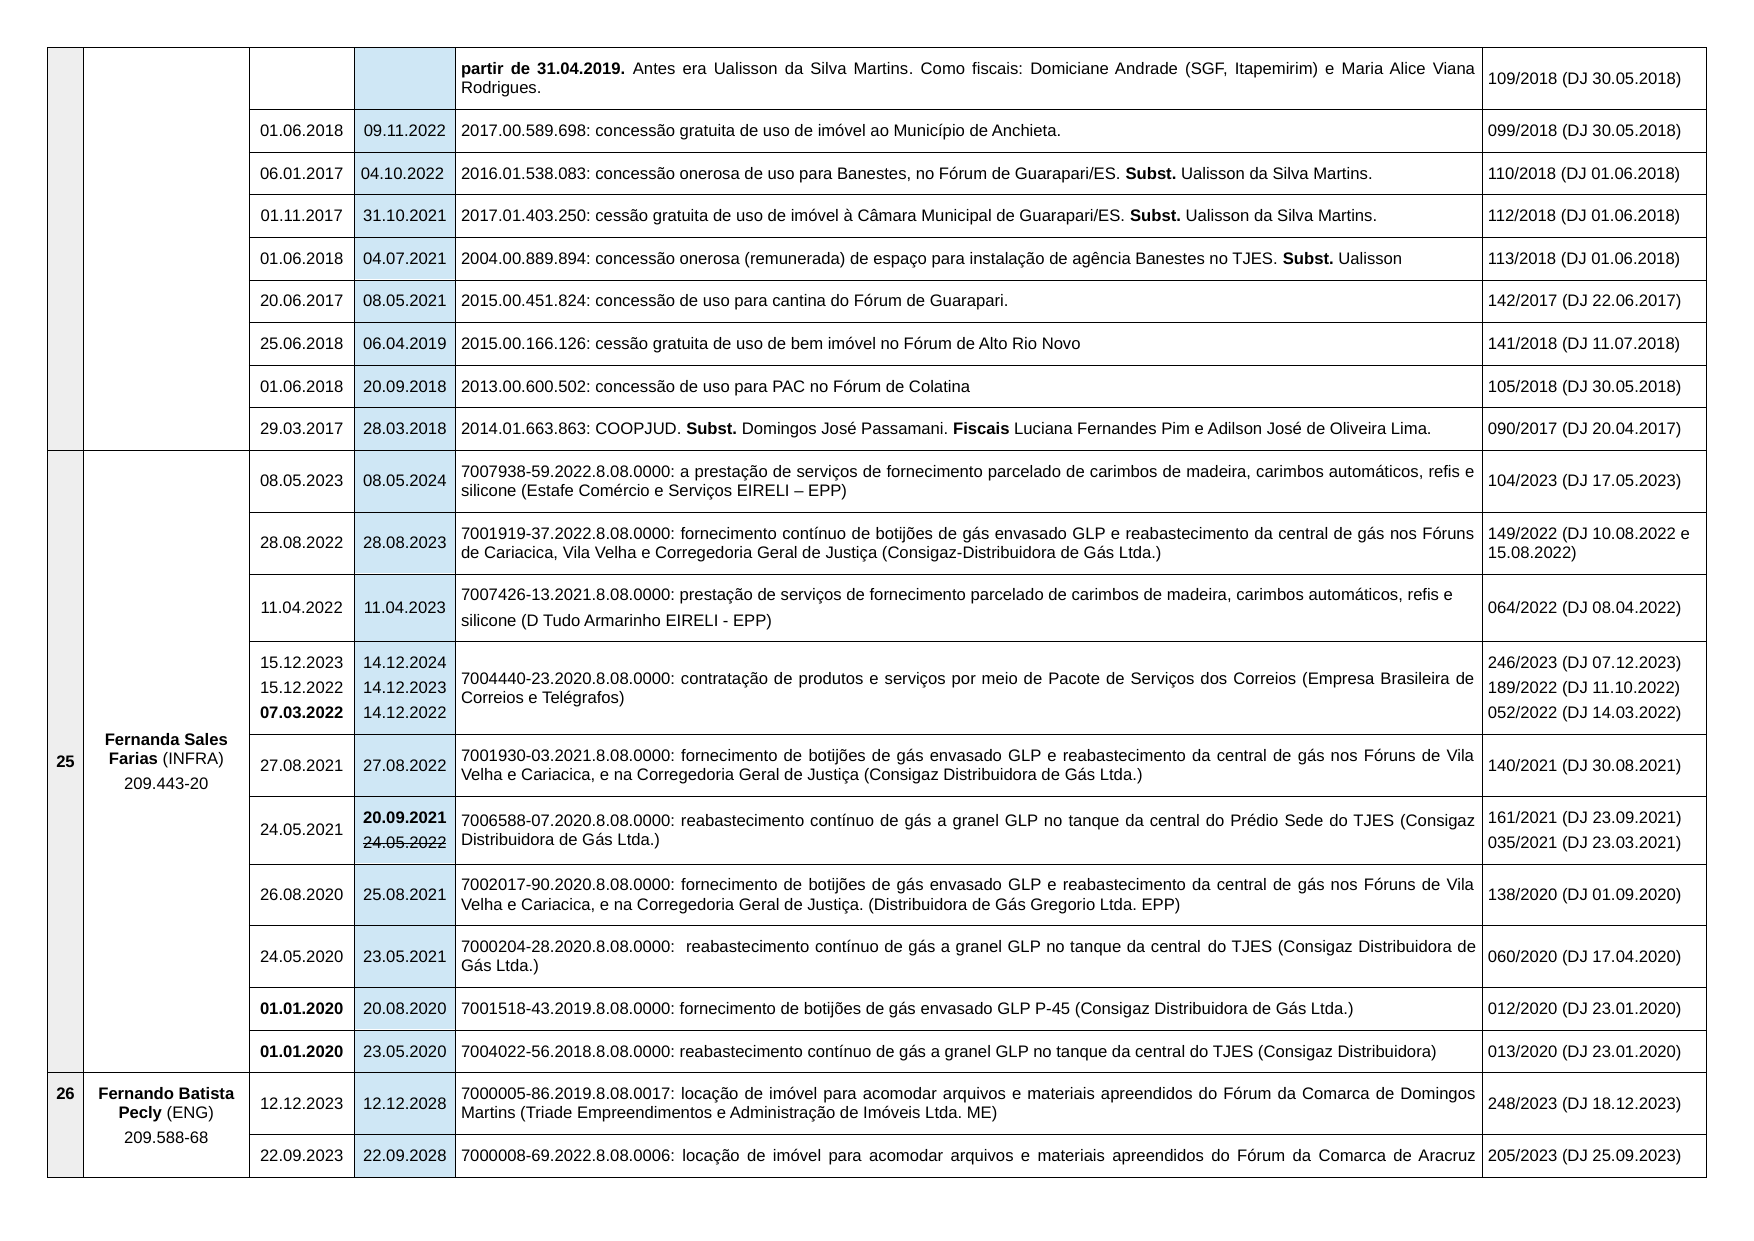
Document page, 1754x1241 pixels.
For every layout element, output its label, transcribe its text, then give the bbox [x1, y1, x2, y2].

table_cell 7000008-69.2022.8.08.0006: locação de imóvel para acomodar arquivos e materiais apreendidos do Fórum da Comarca de Aracruz [456, 1135, 1482, 1177]
table_cell 012/2020 (DJ 23.01.2020) [1483, 988, 1706, 1029]
table_cell 20.06.2017 [250, 281, 354, 322]
table_cell 2013.00.600.502: concessão de uso para PAC no Fórum de Colatina [456, 366, 1482, 407]
table_cell 11.04.2023 [355, 575, 455, 641]
table_cell Fernando Batista Pecly (ENG) 209.588-68 [84, 1073, 249, 1177]
table_cell [250, 48, 354, 109]
table_cell 140/2021 (DJ 30.08.2021) [1483, 735, 1706, 796]
table_cell 15.12.2023 15.12.2022 07.03.2022 [250, 642, 354, 734]
table_cell 14.12.2024 14.12.2023 14.12.2022 [355, 642, 455, 734]
table_cell 099/2018 (DJ 30.05.2018) [1483, 110, 1706, 152]
table_cell 7000204-28.2020.8.08.0000: reabastecimento contínuo de gás a granel GLP no tanque da central do TJES (Consigaz Distribuidora de Gás Ltda.) [456, 926, 1482, 987]
table_cell Fernanda Sales Farias (INFRA) 209.443-20 [84, 451, 249, 1072]
table_cell 23.05.2021 [355, 926, 455, 987]
table_cell 2017.01.403.250: cessão gratuita de uso de imóvel à Câmara Municipal de Guarapari/ES. Subst. Ualisson da Silva Martins. [456, 195, 1482, 237]
table_cell 26 [48, 1073, 83, 1177]
table_cell 090/2017 (DJ 20.04.2017) [1483, 408, 1706, 450]
table_cell 7004440-23.2020.8.08.0000: contratação de produtos e serviços por meio de Pacote de Serviços dos Correios (Empresa Brasileira de Correios e Telégrafos) [456, 642, 1482, 734]
table_cell 01.11.2017 [250, 195, 354, 237]
table_cell 20.08.2020 [355, 988, 455, 1029]
table_cell 246/2023 (DJ 07.12.2023) 189/2022 (DJ 11.10.2022) 052/2022 (DJ 14.03.2022) [1483, 642, 1706, 734]
table_cell [355, 48, 455, 109]
table_cell 04.10.2022 [355, 153, 455, 194]
table_cell 2016.01.538.083: concessão onerosa de uso para Banestes, no Fórum de Guarapari/ES. Subst. Ualisson da Silva Martins. [456, 153, 1482, 194]
table_cell 142/2017 (DJ 22.06.2017) [1483, 281, 1706, 322]
table_cell 7001930-03.2021.8.08.0000: fornecimento de botijões de gás envasado GLP e reabastecimento da central de gás nos Fóruns de Vila Velha e Cariacica, e na Corregedoria Geral de Justiça (Consigaz Distribuidora de Gás Ltda.) [456, 735, 1482, 796]
table_cell 25 [48, 451, 83, 1072]
table_cell 06.04.2019 [355, 323, 455, 365]
table_cell 7000005-86.2019.8.08.0017: locação de imóvel para acomodar arquivos e materiais apreendidos do Fórum da Comarca de Domingos Martins (Triade Empreendimentos e Administração de Imóveis Ltda. ME) [456, 1073, 1482, 1134]
table_cell 01.01.2020 [250, 1031, 354, 1072]
table_cell 08.05.2021 [355, 281, 455, 322]
table_cell 110/2018 (DJ 01.06.2018) [1483, 153, 1706, 194]
table_cell 12.12.2023 [250, 1073, 354, 1134]
table_cell [84, 48, 249, 450]
table_cell 28.08.2023 [355, 513, 455, 573]
table_cell 7006588-07.2020.8.08.0000: reabastecimento contínuo de gás a granel GLP no tanque da central do Prédio Sede do TJES (Consigaz Distribuidora de Gás Ltda.) [456, 797, 1482, 863]
table_cell 20.09.2018 [355, 366, 455, 407]
table_cell 161/2021 (DJ 23.09.2021) 035/2021 (DJ 23.03.2021) [1483, 797, 1706, 863]
table_cell 01.01.2020 [250, 988, 354, 1029]
table_cell 04.07.2021 [355, 238, 455, 279]
table_cell 7007426-13.2021.8.08.0000: prestação de serviços de fornecimento parcelado de carimbos de madeira, carimbos automáticos, refis e silicone (D Tudo Armarinho EIRELI - EPP) [456, 575, 1482, 641]
table_cell 2017.00.589.698: concessão gratuita de uso de imóvel ao Município de Anchieta. [456, 110, 1482, 152]
table_cell 01.06.2018 [250, 366, 354, 407]
table_cell 08.05.2023 [250, 451, 354, 512]
table_cell 22.09.2028 [355, 1135, 455, 1177]
table_cell 25.06.2018 [250, 323, 354, 365]
table_cell 20.09.2021 24.05.2022 [355, 797, 455, 863]
table_cell 7007938-59.2022.8.08.0000: a prestação de serviços de fornecimento parcelado de carimbos de madeira, carimbos automáticos, refis e silicone (Estafe Comércio e Serviços EIRELI – EPP) [456, 451, 1482, 512]
table_cell 01.06.2018 [250, 238, 354, 279]
table_cell 7004022-56.2018.8.08.0000: reabastecimento contínuo de gás a granel GLP no tanque da central do TJES (Consigaz Distribuidora) [456, 1031, 1482, 1072]
table_cell 2004.00.889.894: concessão onerosa (remunerada) de espaço para instalação de agência Banestes no TJES. Subst. Ualisson [456, 238, 1482, 279]
table_cell 138/2020 (DJ 01.09.2020) [1483, 865, 1706, 925]
table_cell 141/2018 (DJ 11.07.2018) [1483, 323, 1706, 365]
table_cell 28.08.2022 [250, 513, 354, 573]
table_cell 26.08.2020 [250, 865, 354, 925]
table_cell 09.11.2022 [355, 110, 455, 152]
table_cell 27.08.2022 [355, 735, 455, 796]
table_cell 205/2023 (DJ 25.09.2023) [1483, 1135, 1706, 1177]
table_cell 113/2018 (DJ 01.06.2018) [1483, 238, 1706, 279]
table_cell 23.05.2020 [355, 1031, 455, 1072]
table_cell [48, 48, 83, 450]
table_cell 060/2020 (DJ 17.04.2020) [1483, 926, 1706, 987]
table_cell 104/2023 (DJ 17.05.2023) [1483, 451, 1706, 512]
table_cell 31.10.2021 [355, 195, 455, 237]
table_cell 7002017-90.2020.8.08.0000: fornecimento de botijões de gás envasado GLP e reabastecimento da central de gás nos Fóruns de Vila Velha e Cariacica, e na Corregedoria Geral de Justiça. (Distribuidora de Gás Gregorio Ltda. EPP) [456, 865, 1482, 925]
table_cell 112/2018 (DJ 01.06.2018) [1483, 195, 1706, 237]
table_cell 01.06.2018 [250, 110, 354, 152]
table_cell 2014.01.663.863: COOPJUD. Subst. Domingos José Passamani. Fiscais Luciana Fernandes Pim e Adilson José de Oliveira Lima. [456, 408, 1482, 450]
table_cell 27.08.2021 [250, 735, 354, 796]
table_cell 7001518-43.2019.8.08.0000: fornecimento de botijões de gás envasado GLP P-45 (Consigaz Distribuidora de Gás Ltda.) [456, 988, 1482, 1029]
table_cell 149/2022 (DJ 10.08.2022 e 15.08.2022) [1483, 513, 1706, 573]
table_cell 013/2020 (DJ 23.01.2020) [1483, 1031, 1706, 1072]
table_cell 25.08.2021 [355, 865, 455, 925]
table_cell 22.09.2023 [250, 1135, 354, 1177]
table_cell 12.12.2028 [355, 1073, 455, 1134]
table_cell 2015.00.166.126: cessão gratuita de uso de bem imóvel no Fórum de Alto Rio Novo [456, 323, 1482, 365]
table_cell 29.03.2017 [250, 408, 354, 450]
table_cell 2015.00.451.824: concessão de uso para cantina do Fórum de Guarapari. [456, 281, 1482, 322]
table_cell 08.05.2024 [355, 451, 455, 512]
table_cell 11.04.2022 [250, 575, 354, 641]
table_cell 248/2023 (DJ 18.12.2023) [1483, 1073, 1706, 1134]
table_cell 06.01.2017 [250, 153, 354, 194]
table_cell 7001919-37.2022.8.08.0000: fornecimento contínuo de botijões de gás envasado GLP e reabastecimento da central de gás nos Fóruns de Cariacica, Vila Velha e Corregedoria Geral de Justiça (Consigaz-Distribuidora de Gás Ltda.) [456, 513, 1482, 573]
table_cell 24.05.2021 [250, 797, 354, 863]
table_cell 109/2018 (DJ 30.05.2018) [1483, 48, 1706, 109]
table_cell 28.03.2018 [355, 408, 455, 450]
table_cell partir de 31.04.2019. Antes era Ualisson da Silva Martins. Como fiscais: Domiciane Andrade (SGF, Itapemirim) e Maria Alice Viana Rodrigues. [456, 48, 1482, 109]
table_cell 24.05.2020 [250, 926, 354, 987]
table_cell 064/2022 (DJ 08.04.2022) [1483, 575, 1706, 641]
table_cell 105/2018 (DJ 30.05.2018) [1483, 366, 1706, 407]
